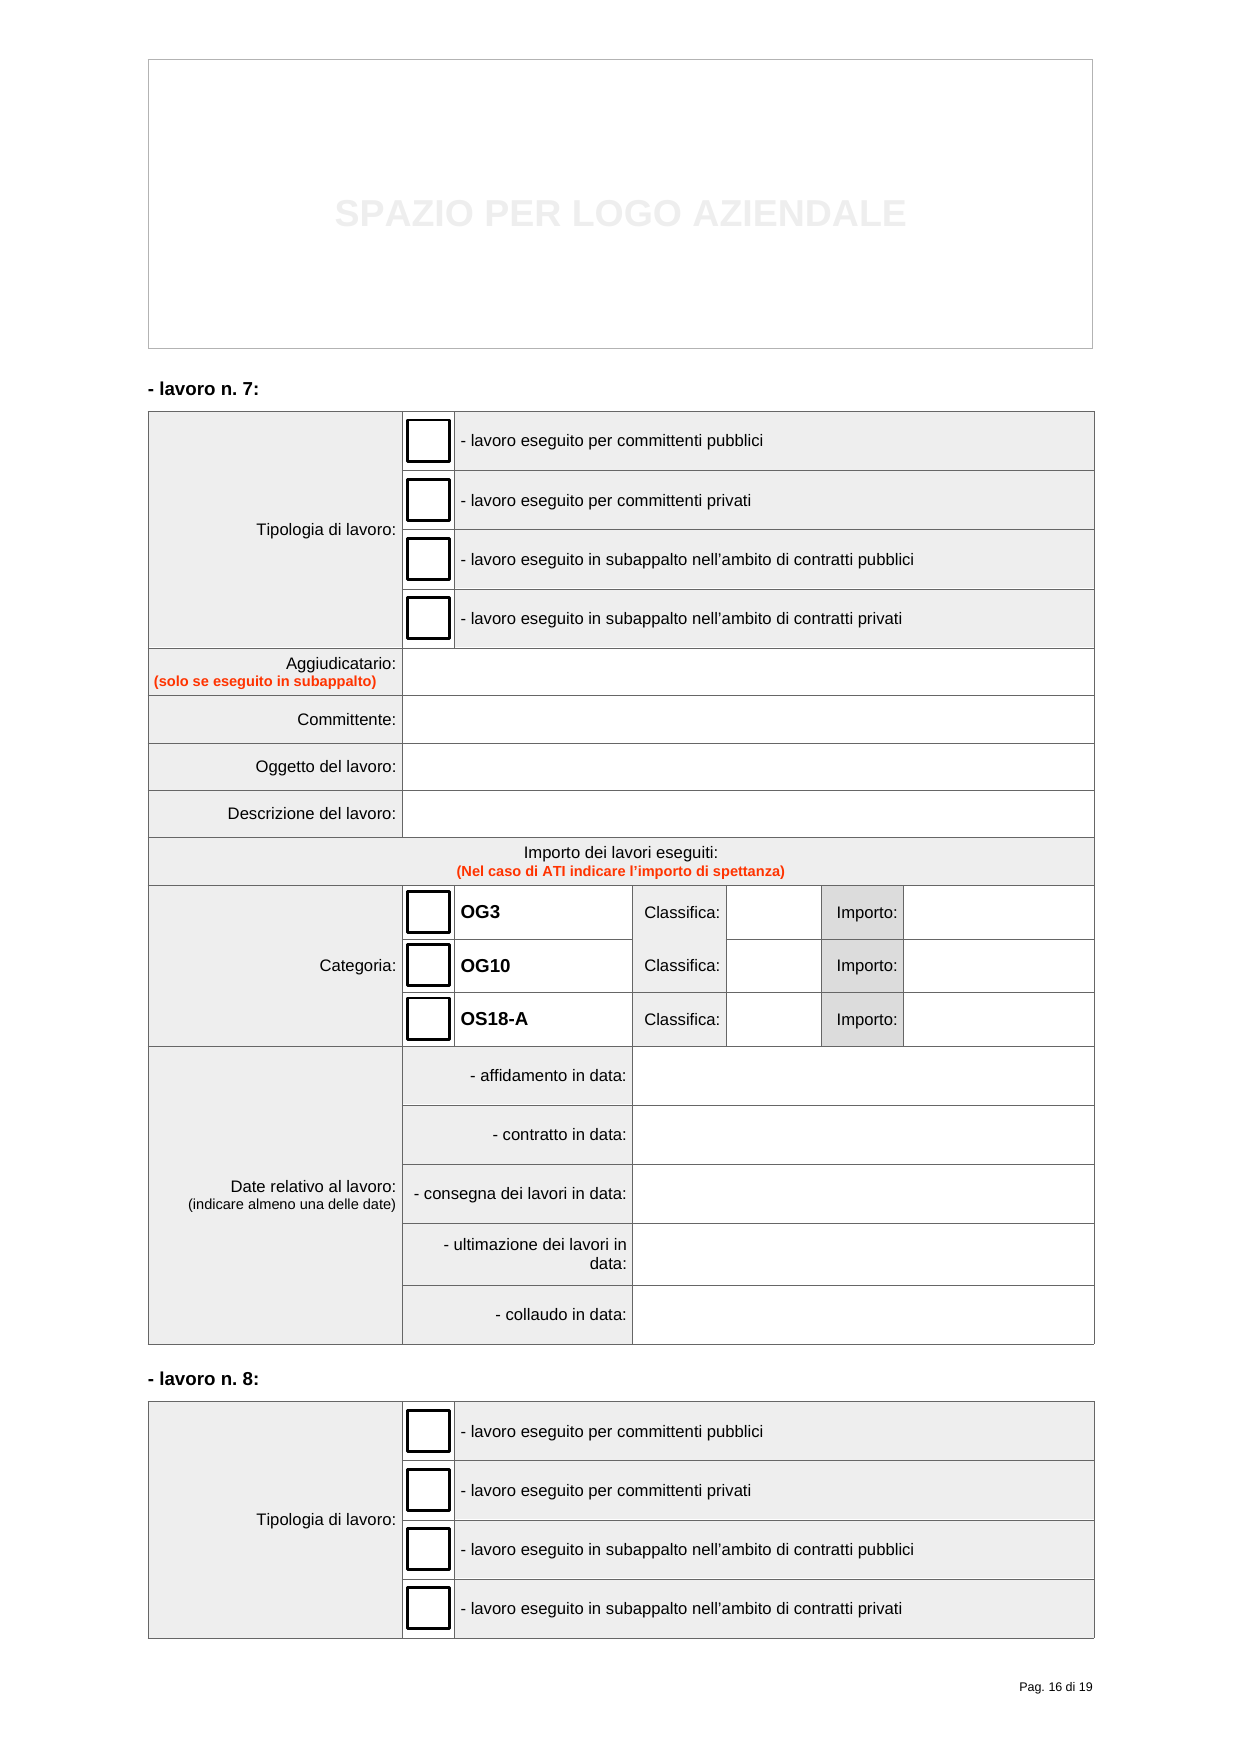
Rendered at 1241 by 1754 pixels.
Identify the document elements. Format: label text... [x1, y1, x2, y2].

text - lavoro n. 8: [148, 1368, 1092, 1389]
table_cell [403, 744, 1094, 790]
table_cell [403, 886, 454, 939]
table_cell Classifica: [633, 939, 726, 992]
table_cell Importo: [822, 886, 903, 939]
table_cell - lavoro eseguito in subappalto nell’ambito di contratti privati [455, 590, 1094, 647]
table_cell - lavoro eseguito in subappalto nell’ambito di contratti privati [455, 1580, 1094, 1638]
table_cell [904, 886, 1094, 939]
text - lavoro n. 7: [148, 378, 1092, 399]
table_cell Oggetto del lavoro: [149, 744, 402, 790]
table_cell Date relativo al lavoro: (indicare almeno una delle date) [149, 1047, 402, 1344]
table_cell - lavoro eseguito in subappalto nell’ambito di contratti pubblici [455, 530, 1094, 588]
table_cell Descrizione del lavoro: [149, 791, 402, 837]
table_cell [633, 1286, 1094, 1344]
table_cell OG10 [455, 940, 632, 992]
table_cell [403, 940, 454, 992]
table_cell [403, 649, 1094, 695]
table_cell Committente: [149, 696, 402, 743]
table_cell - affidamento in data: [403, 1047, 632, 1104]
table_cell [403, 471, 454, 529]
table_header - lavoro eseguito per committenti pubblici [455, 412, 1094, 470]
table_cell Importo: [822, 993, 903, 1046]
table_cell [727, 993, 821, 1046]
table_cell [403, 590, 454, 647]
table_cell [403, 1461, 454, 1519]
table_cell Importo: [822, 940, 903, 992]
table_cell - collaudo in data: [403, 1286, 632, 1344]
table_cell [727, 940, 821, 992]
table_cell Categoria: [149, 886, 402, 1046]
table_cell Classifica: [633, 886, 726, 939]
table_cell [904, 993, 1094, 1046]
table_cell OS18-A [455, 993, 632, 1046]
table_cell - contratto in data: [403, 1106, 632, 1164]
table_cell Aggiudicatario: (solo se eseguito in subappalto) [149, 649, 402, 695]
table_cell [403, 1521, 454, 1578]
table_cell [403, 1580, 454, 1638]
table_cell [633, 1106, 1094, 1164]
table_header Tipologia di lavoro: [149, 412, 402, 647]
table_cell Classifica: [633, 993, 726, 1046]
table_cell Importo dei lavori eseguiti: (Nel caso di ATI indicare l’importo di spettanza) [149, 838, 1094, 885]
table_cell - ultimazione dei lavori in data: [403, 1224, 632, 1285]
table_cell [403, 696, 1094, 743]
table_cell - lavoro eseguito in subappalto nell’ambito di contratti pubblici [455, 1521, 1094, 1578]
table_cell OG3 [455, 886, 632, 939]
table_cell - consegna dei lavori in data: [403, 1165, 632, 1223]
table_header Tipologia di lavoro: [149, 1402, 402, 1638]
table_cell [633, 1224, 1094, 1285]
table_cell [904, 940, 1094, 992]
table_cell [727, 886, 821, 939]
table_header [403, 412, 454, 470]
table_cell - lavoro eseguito per committenti privati [455, 1461, 1094, 1519]
table_cell [403, 791, 1094, 837]
table_cell [633, 1165, 1094, 1223]
table_header [403, 1402, 454, 1460]
table_cell [403, 993, 454, 1046]
table_cell - lavoro eseguito per committenti privati [455, 471, 1094, 529]
table_header - lavoro eseguito per committenti pubblici [455, 1402, 1094, 1460]
table_cell [403, 530, 454, 588]
table_cell [633, 1047, 1094, 1104]
